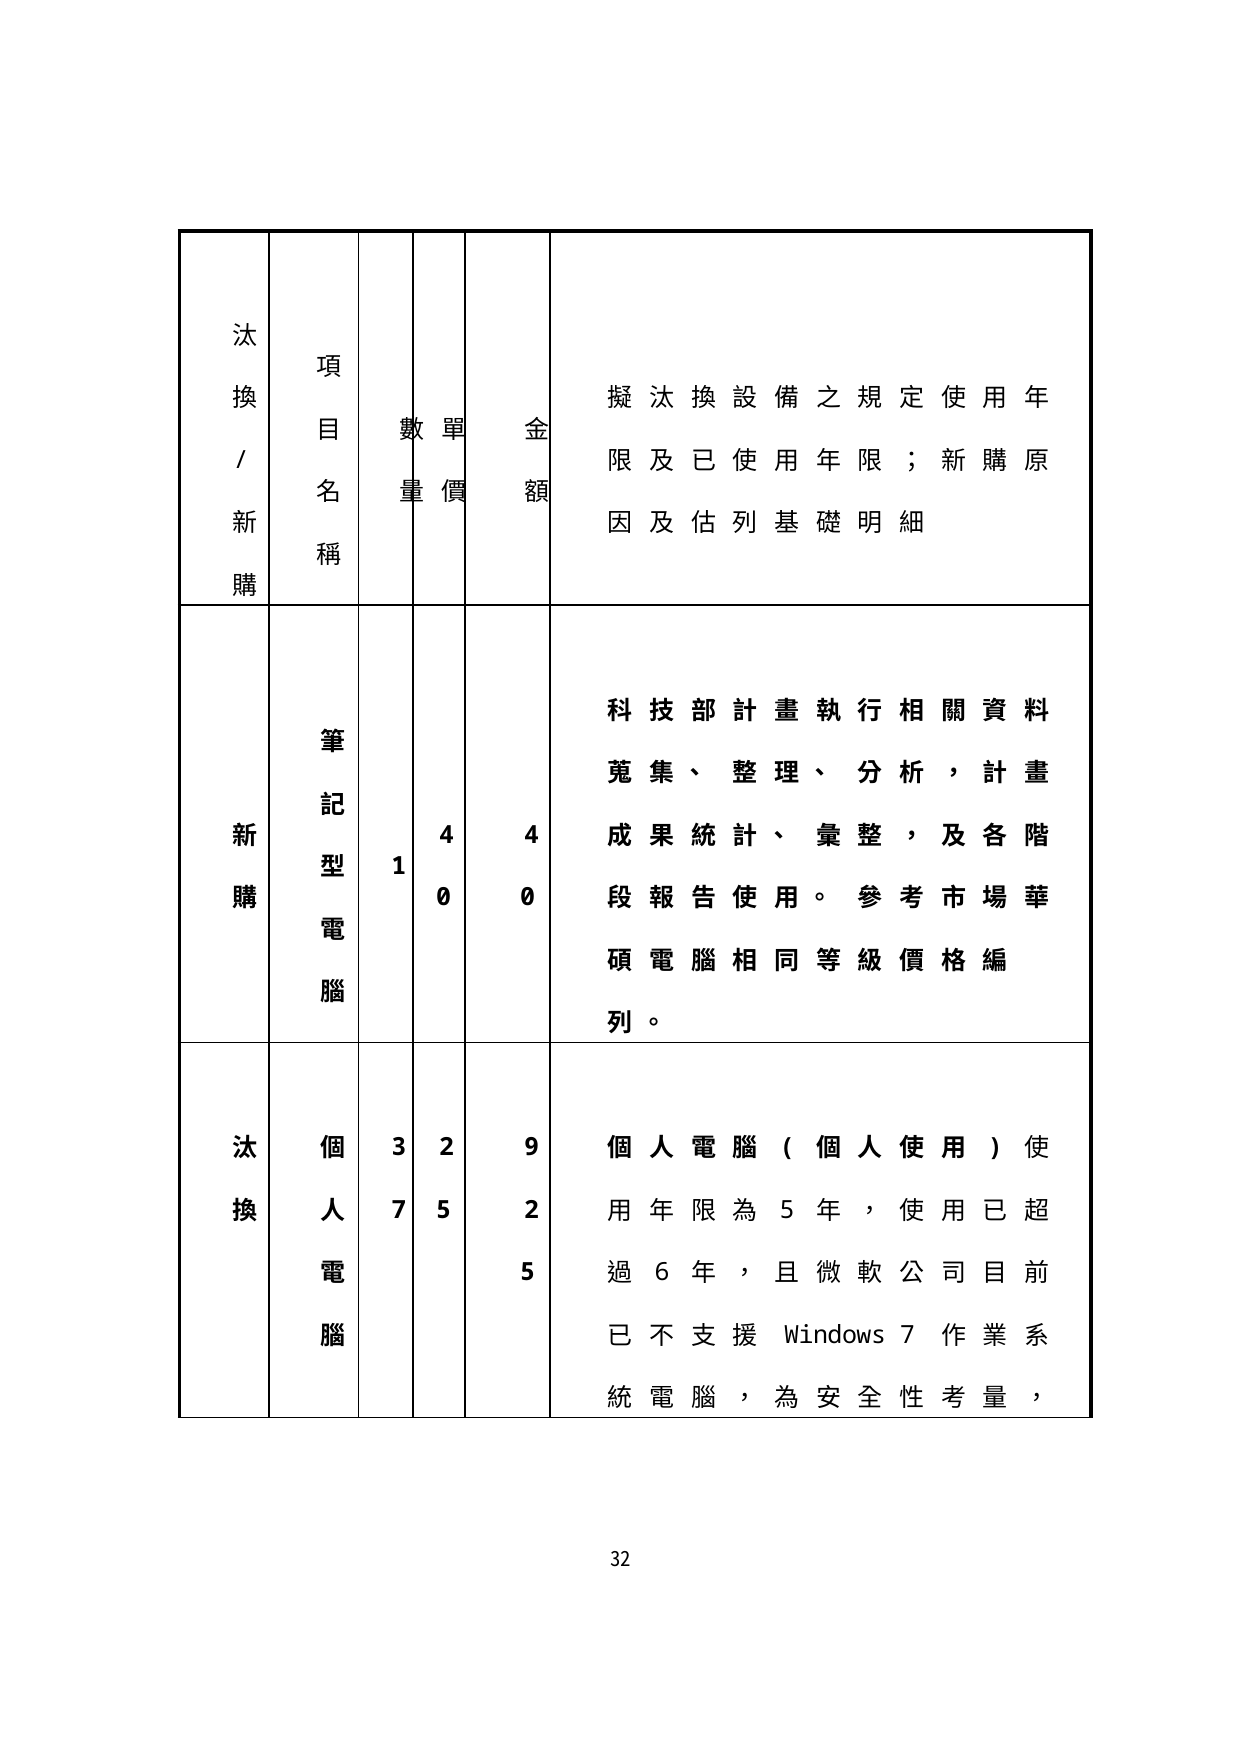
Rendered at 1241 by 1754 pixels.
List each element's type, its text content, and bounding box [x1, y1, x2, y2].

table_cell 37 [359, 1043, 412, 1417]
table_header 單價 [414, 233, 464, 604]
table_cell 1 [359, 606, 412, 1042]
table_cell 個人電腦 [270, 1043, 358, 1417]
table_header 擬汰換設備之規定使用年限及已使用年限；新購原因及估列基礎明細 [551, 233, 1089, 604]
table_header 汰換/新購 [181, 233, 268, 604]
table_header 金額 [466, 233, 549, 604]
table_cell 筆記型電腦 [270, 606, 358, 1042]
table_cell 40 [466, 606, 549, 1042]
table_header 數量 [359, 233, 412, 604]
table_cell 925 [466, 1043, 549, 1417]
table_cell 科技部計畫執行相關資料蒐集、整理、分析，計畫成果統計、彙整，及各階段報告使用。參考市場華碩電腦相同等級價格編列。 [551, 606, 1089, 1042]
table_cell 40 [414, 606, 464, 1042]
table_cell 汰換 [181, 1043, 268, 1417]
table_cell 個人電腦(個人使用)使用年限為5年，使用已超過6年，且微軟公司目前已不支援Windows 7作業系統電腦，為安全性考量， [551, 1043, 1089, 1417]
table_header 項目名稱 [270, 233, 358, 604]
table_cell 25 [414, 1043, 464, 1417]
table_cell 新購 [181, 606, 268, 1042]
